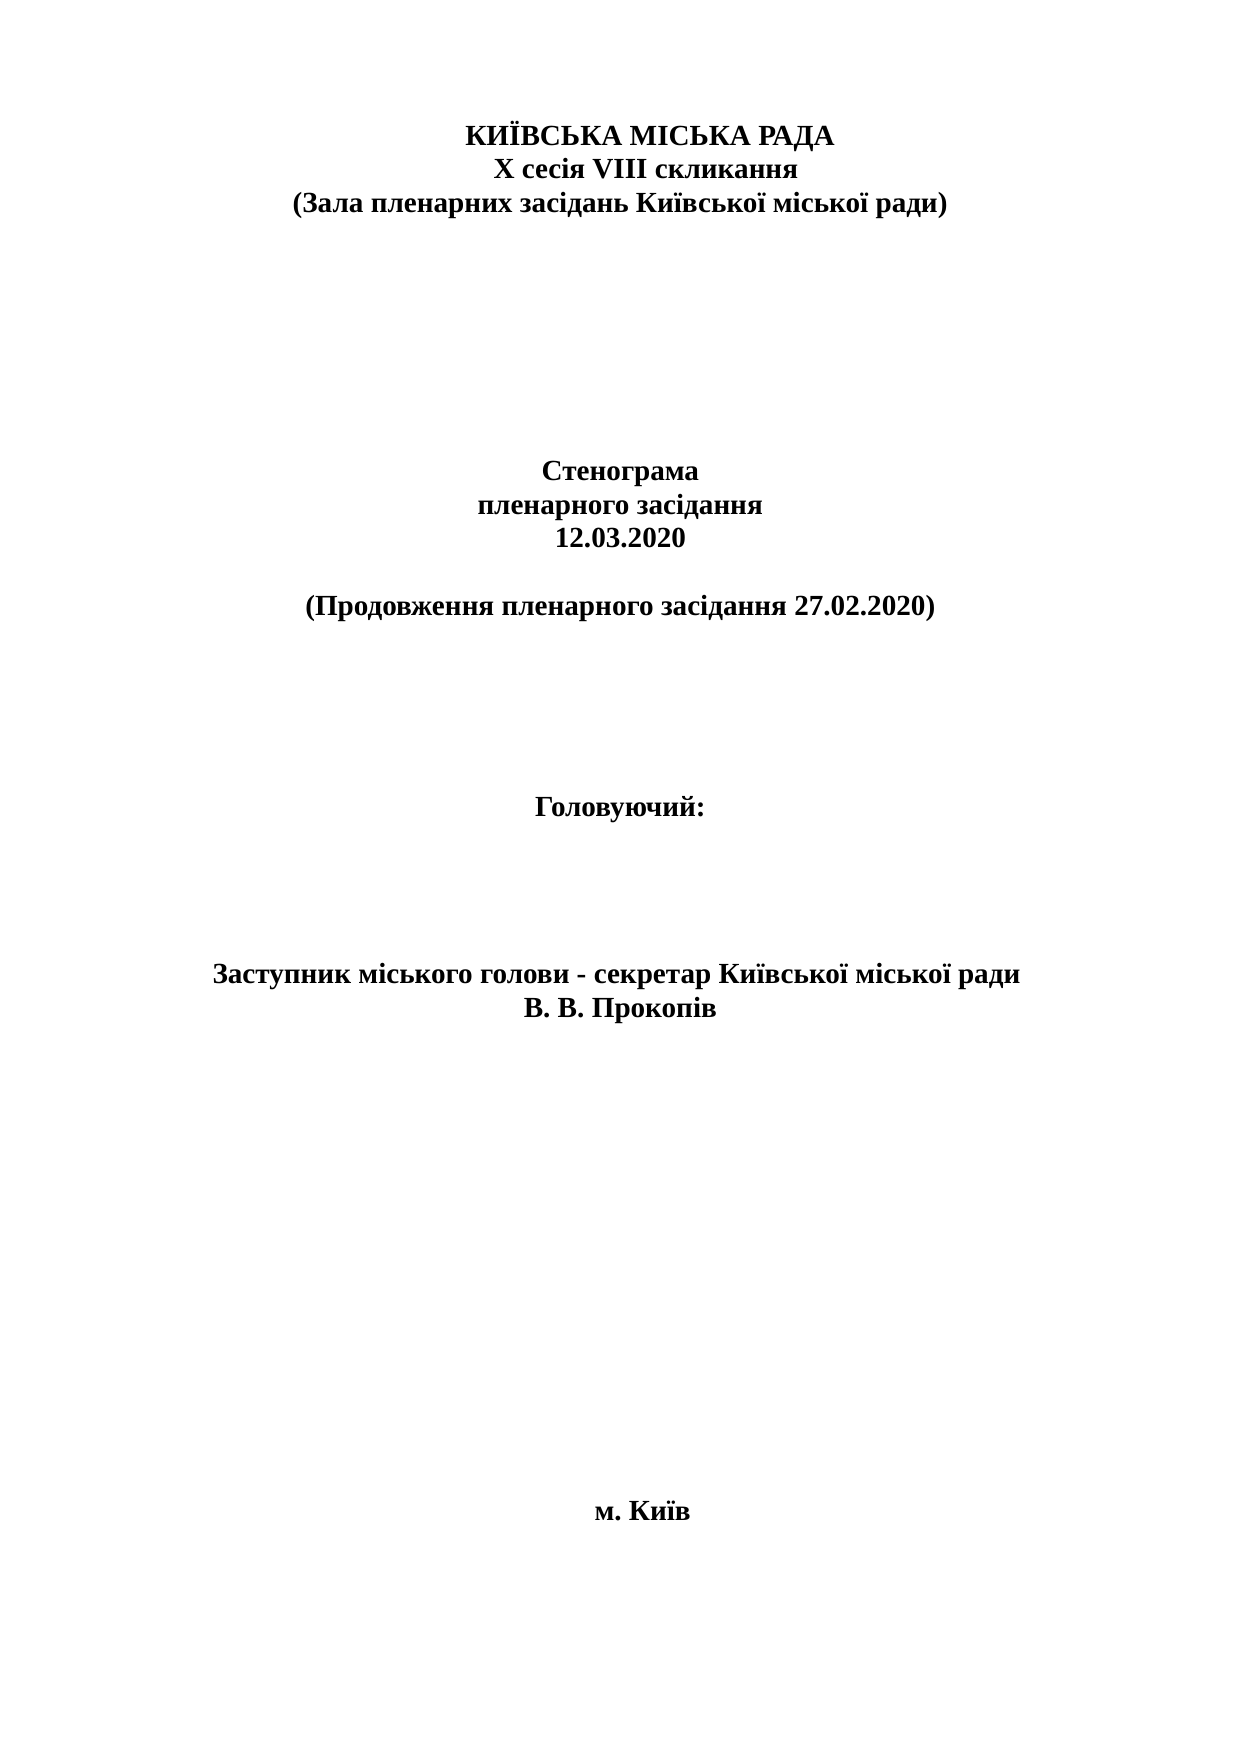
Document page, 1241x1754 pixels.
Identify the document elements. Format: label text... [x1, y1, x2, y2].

text Головуючий: [118, 789, 1122, 822]
text (Зала пленарних засідань Київської міської ради) [118, 185, 1122, 219]
text 12.03.2020 [118, 521, 1122, 554]
text пленарного засідання [118, 487, 1122, 521]
text Заступник міського голови - секретар Київської міської ради [118, 957, 1122, 990]
text X сесія VІIІ скликання [118, 152, 1122, 185]
text (Продовження пленарного засідання 27.02.2020) [118, 588, 1122, 621]
text Стенограма [118, 453, 1122, 487]
text В. В. Прокопів [118, 990, 1122, 1024]
text КИЇВСЬКА МІСЬКА РАДА [118, 118, 1122, 152]
text м. Київ [118, 1493, 1122, 1527]
